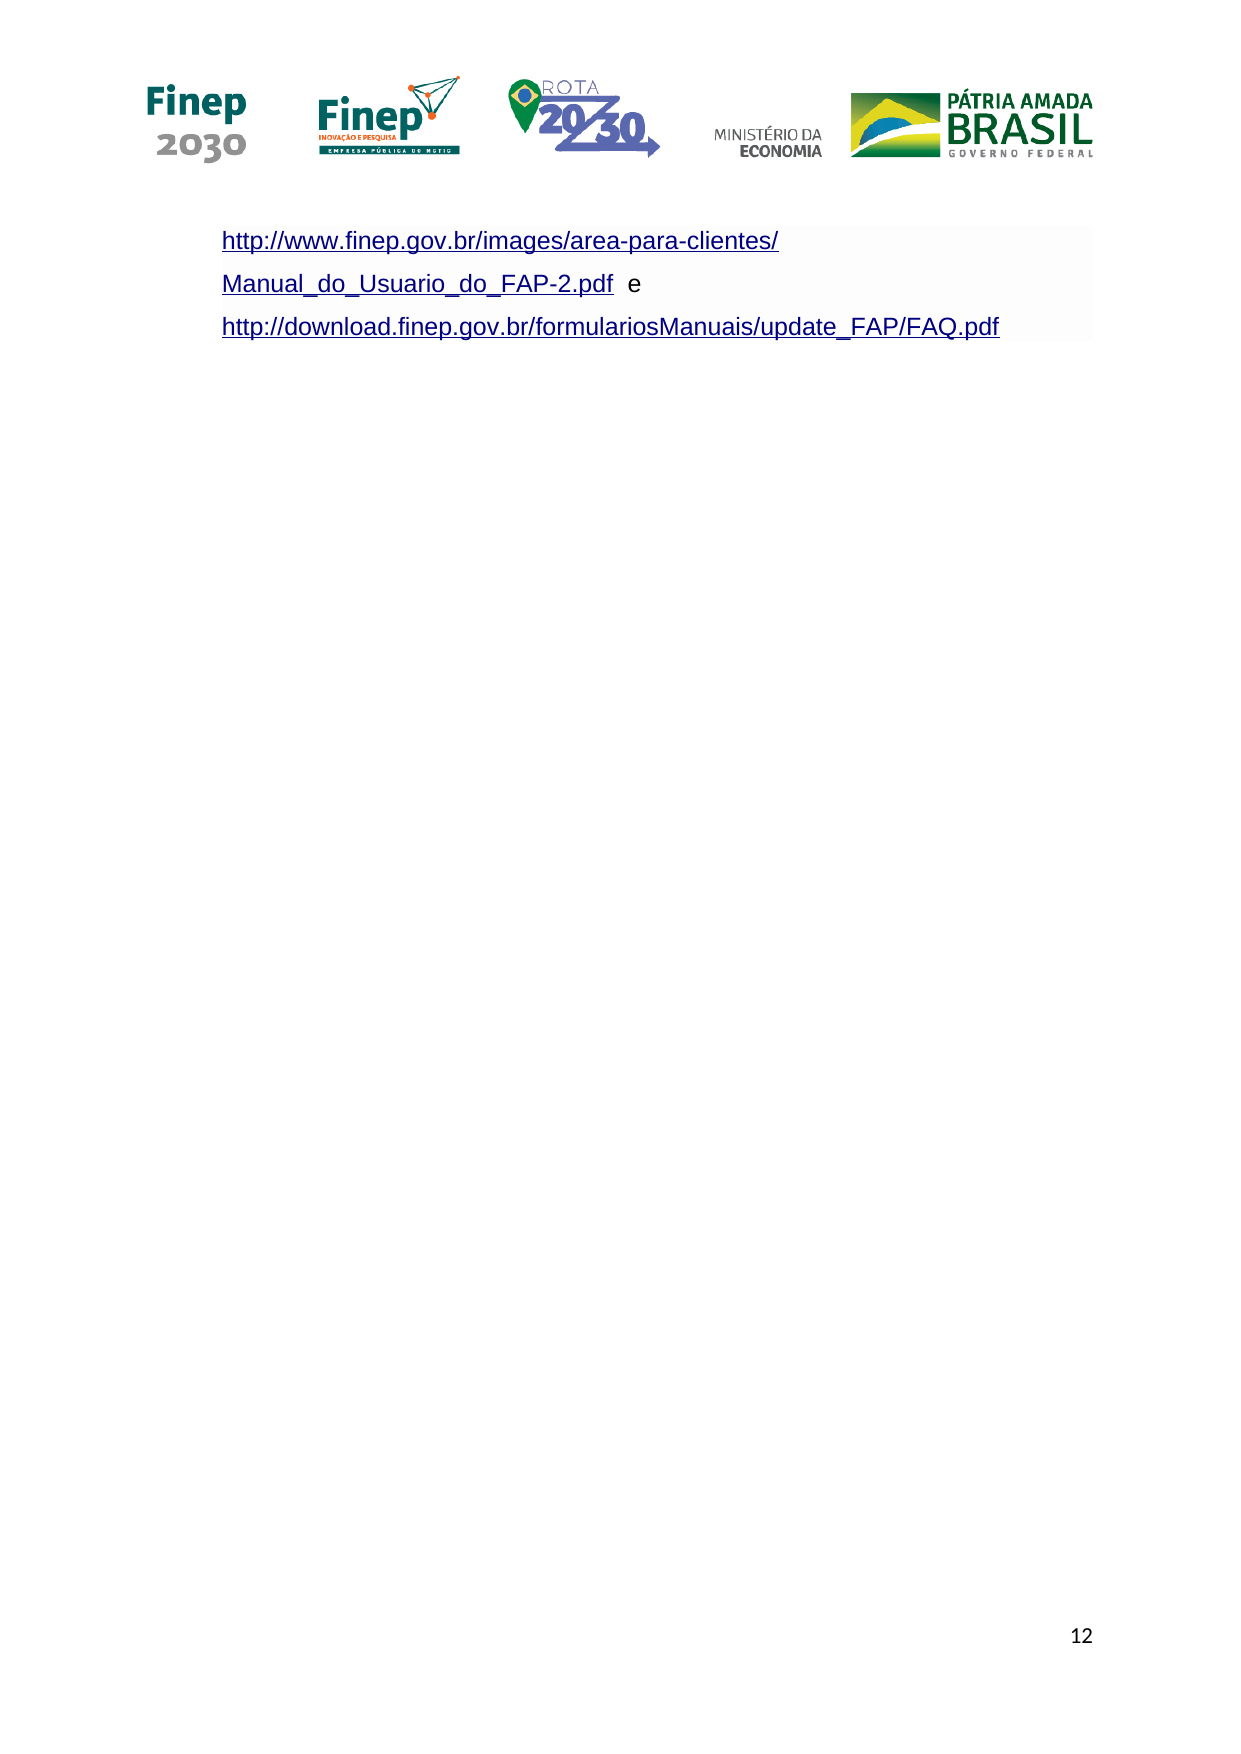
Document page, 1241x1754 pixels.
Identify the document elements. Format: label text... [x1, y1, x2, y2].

text http://www.finep.gov.br/images/area-para-clientes/Manual_do_Usuario_do_FAP-2.pdf e http://download.finep.gov.br/formulariosManuais/update_FAP/FAQ.pdf [222, 226, 1093, 341]
